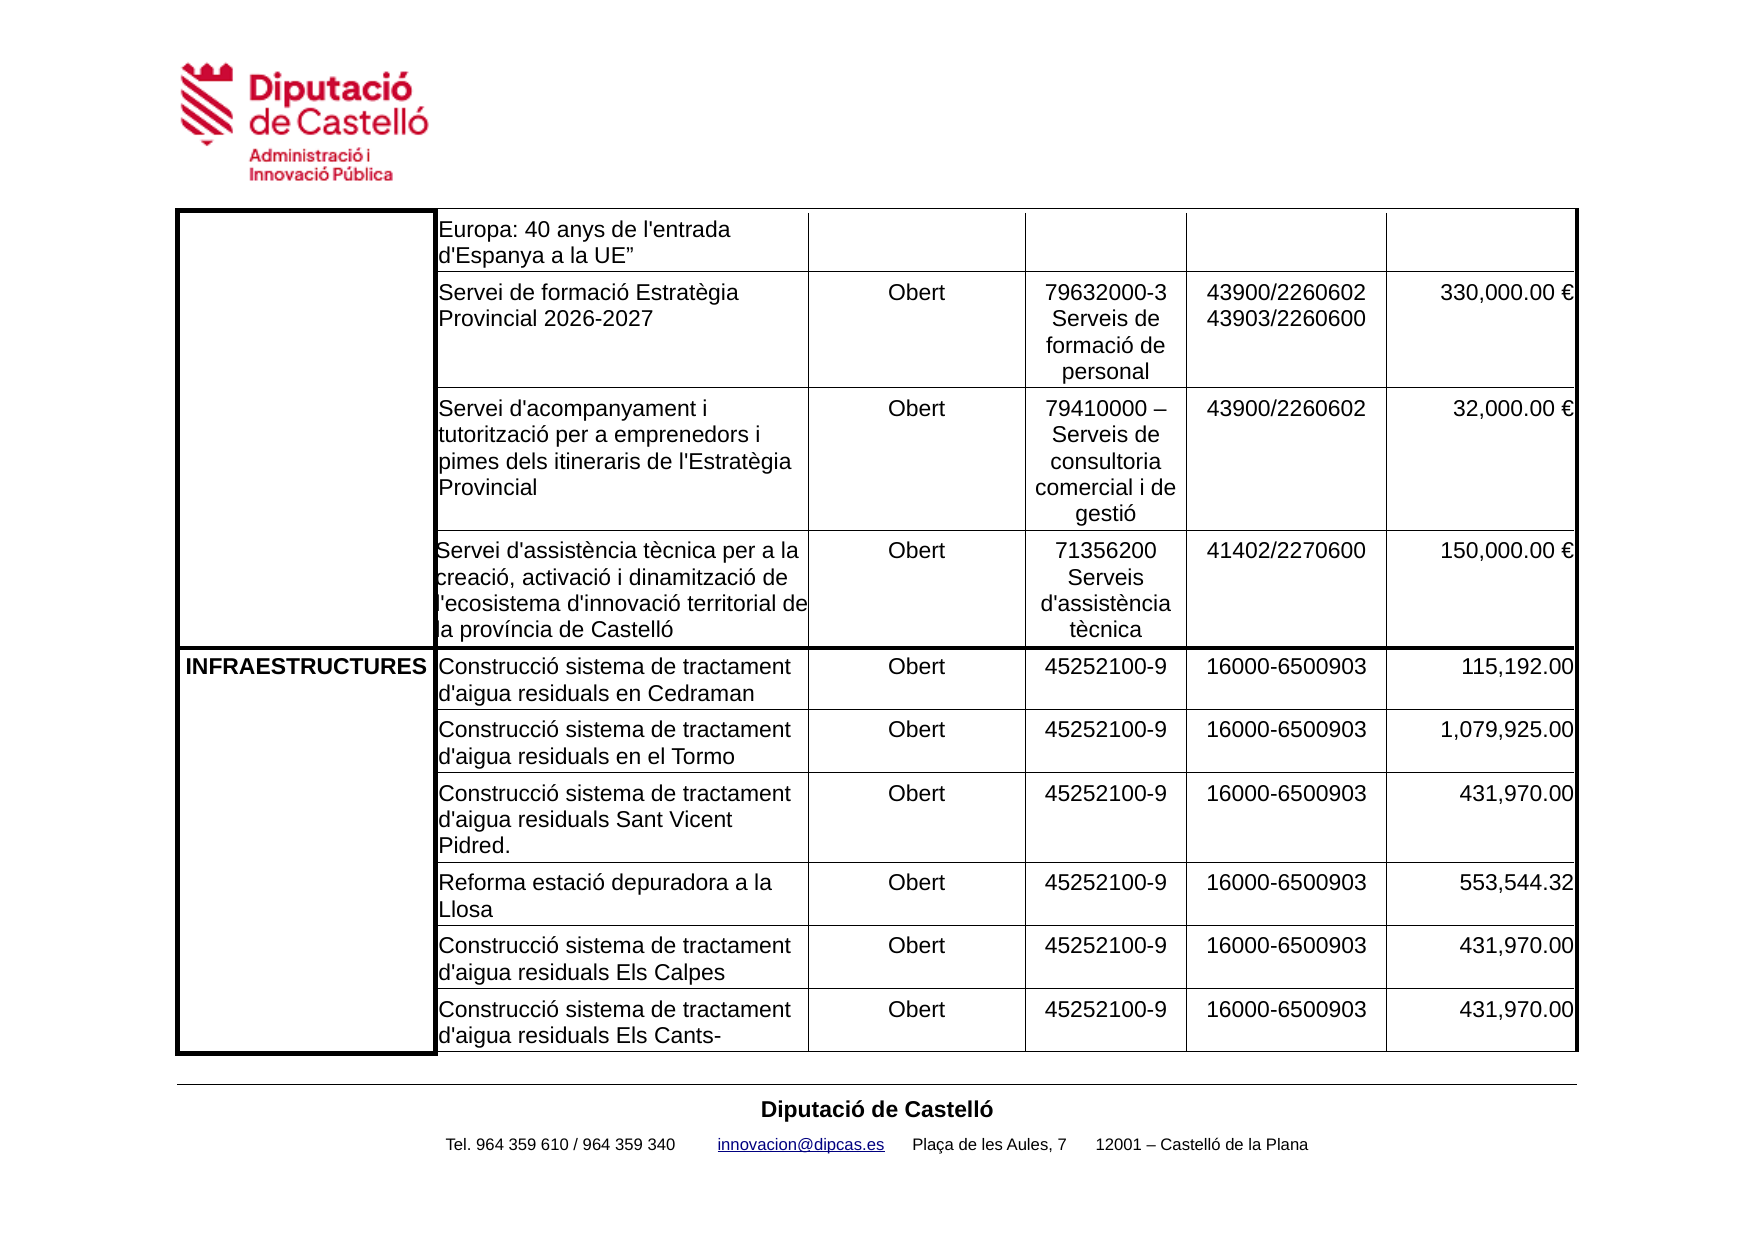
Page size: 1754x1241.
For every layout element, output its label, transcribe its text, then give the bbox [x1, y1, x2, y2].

table_cell 150.000,00 € [1387, 530, 1575, 646]
table_cell 45252100-9 [1026, 650, 1186, 709]
table_cell 431.970,00 [1387, 988, 1575, 1051]
table_cell 45252100-9 [1026, 926, 1186, 988]
table_cell Europa: 40 anys de l'entrada d'Espanya a la UE” [438, 209, 808, 271]
table_cell Construcció sistema de tractament d'aigua residuals en el Tormo [438, 710, 808, 772]
table_cell Obert [809, 650, 1025, 709]
table_cell Obert [809, 531, 1025, 646]
table_cell 79410000 – Serveis de consultoria comercial i de gestió [1026, 388, 1186, 529]
table_cell 45252100-9 [1026, 863, 1186, 925]
table_cell 16000-6500903 [1187, 989, 1386, 1051]
table_cell Obert [809, 773, 1025, 862]
table_cell 16000-6500903 [1187, 773, 1386, 862]
table_cell 43900/2260602 43903/2260600 [1187, 272, 1386, 387]
table_cell 43900/2260602 [1187, 388, 1386, 529]
table_cell 16000-6500903 [1187, 863, 1386, 925]
table_cell Servei de formació Estratègia Provincial 2026-2027 [438, 272, 808, 387]
table_cell 32.000,00 € [1387, 387, 1575, 529]
table_cell Construcció sistema de tractament d'aigua residuals Sant Vicent Pidred. [438, 773, 808, 862]
table_cell Construcció sistema de tractament d'aigua residuals Els Calpes [438, 926, 808, 988]
table_cell Servei d'assistència tècnica per a la creació, activació i dinamització de l'ecosistema d'innovació territorial de la província de Castelló [438, 531, 808, 646]
table_cell 45252100-9 [1026, 773, 1186, 862]
table_cell 16000-6500903 [1187, 650, 1386, 709]
table_cell 115.192,00 [1387, 646, 1575, 709]
table_cell 45252100-9 [1026, 989, 1186, 1051]
table_cell 16000-6500903 [1187, 710, 1386, 772]
table_cell [1186, 209, 1386, 271]
table_cell 1.079.925,00 [1387, 709, 1575, 772]
table_cell Servei d'acompanyament i tutorització per a emprenedors i pimes dels itineraris de l'Estratègia Provincial [438, 388, 808, 529]
table_cell 71356200 Serveis d'assistència tècnica [1026, 531, 1186, 646]
table_cell 553.544,32 [1387, 862, 1575, 925]
table_cell INFRAESTRUCTURES [180, 650, 433, 1051]
table_cell [1386, 209, 1575, 271]
table_cell Construcció sistema de tractament d'aigua residuals en Cedraman [438, 650, 808, 709]
table_cell 41402/2270600 [1187, 531, 1386, 646]
table_cell 79632000-3 Serveis de formació de personal [1026, 272, 1186, 387]
table_cell 45252100-9 [1026, 710, 1186, 772]
table_cell Construcció sistema de tractament d'aigua residuals Els Cants- [438, 989, 808, 1051]
table_cell [1025, 209, 1186, 271]
table_cell Obert [809, 388, 1025, 529]
picture [175, 54, 440, 195]
table_cell 431.970,00 [1387, 772, 1575, 862]
table_cell 330.000,00 € [1387, 271, 1575, 387]
table_cell Reforma estació depuradora a la Llosa [438, 863, 808, 925]
table_cell 431.970,00 [1387, 925, 1575, 988]
table_cell Obert [809, 863, 1025, 925]
table_cell Obert [809, 989, 1025, 1051]
table_cell 16000-6500903 [1187, 926, 1386, 988]
table_cell Obert [809, 926, 1025, 988]
table_cell Obert [809, 710, 1025, 772]
table_cell Obert [809, 272, 1025, 387]
table_cell [808, 209, 1025, 271]
